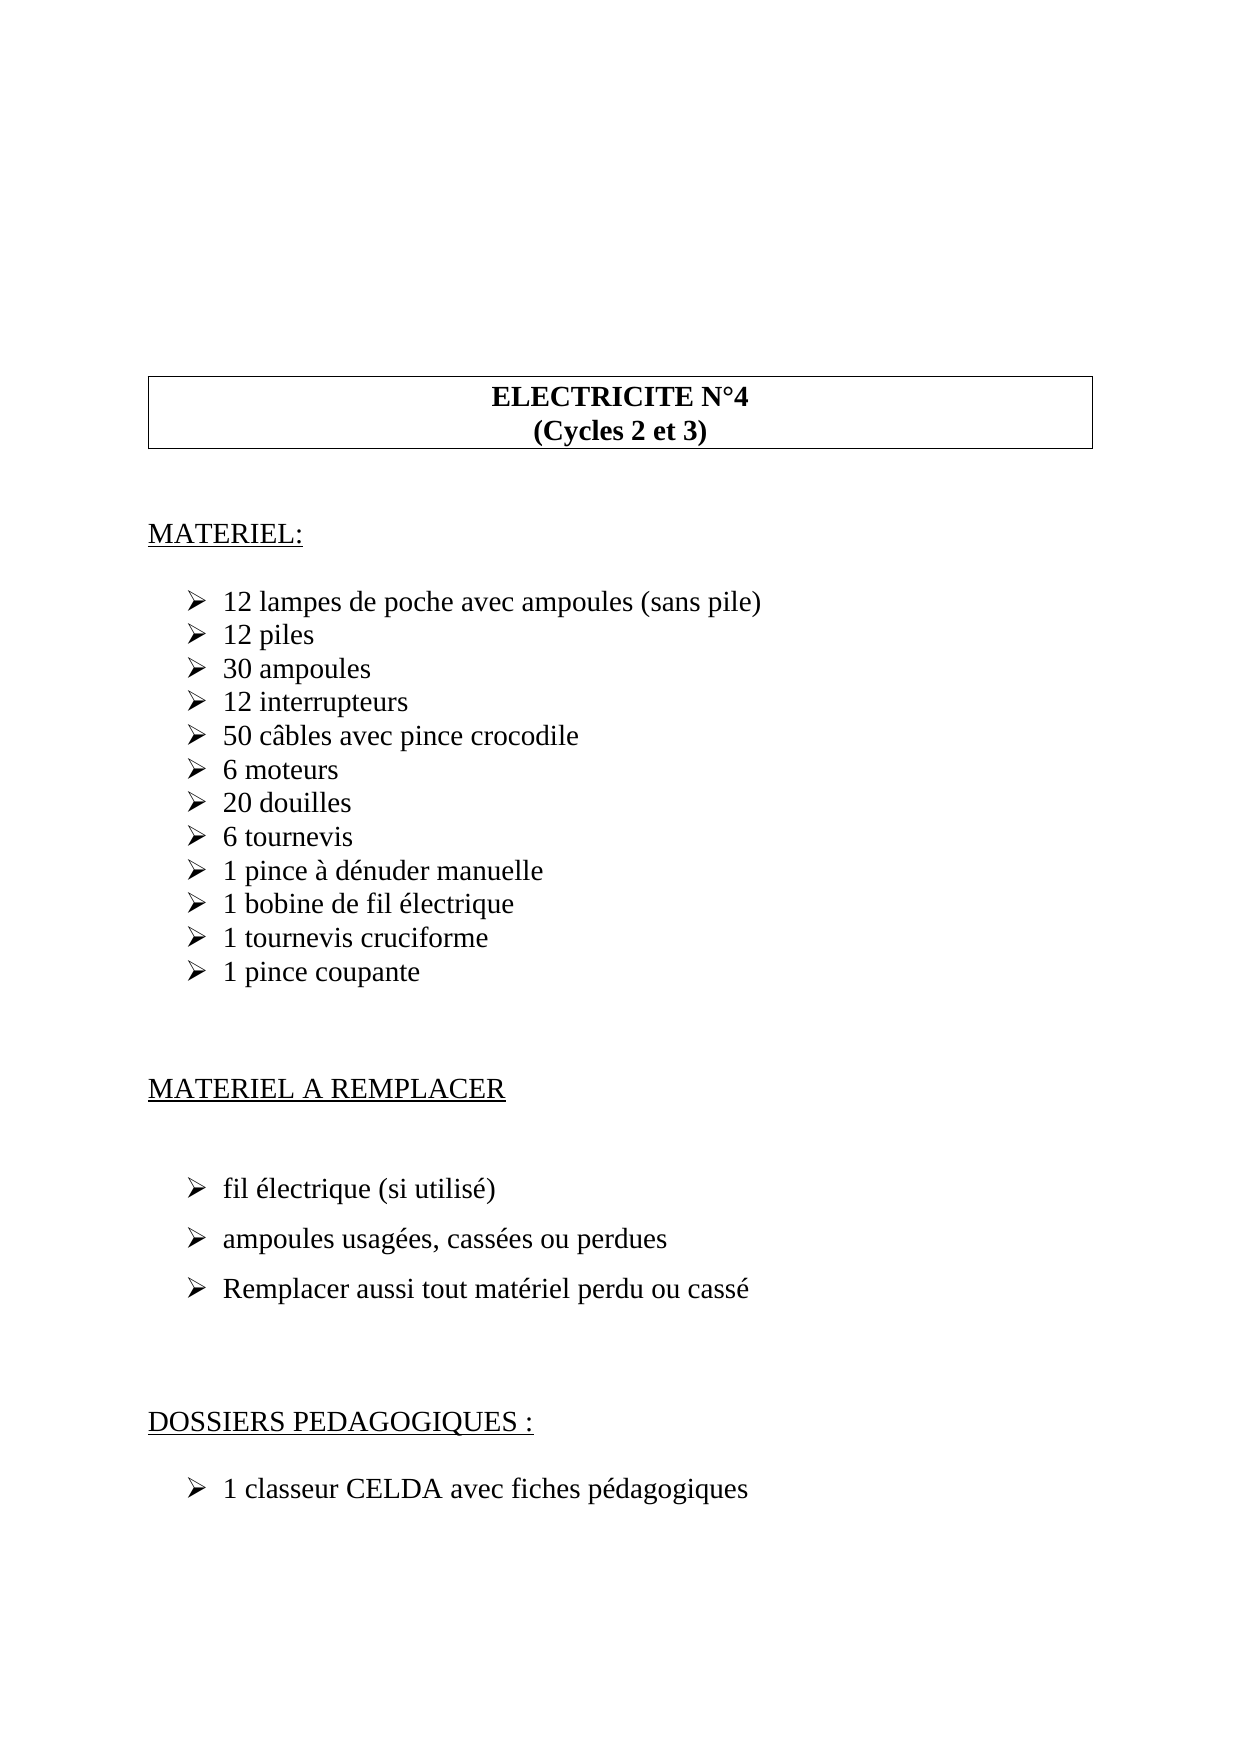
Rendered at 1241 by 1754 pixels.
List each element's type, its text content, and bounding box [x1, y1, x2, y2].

text ELECTRICITE N°4 [149, 377, 1092, 410]
text DOSSIERS PEDAGOGIQUES : [148, 1404, 1093, 1438]
list 1 bobine de fil électrique [185, 886, 1093, 920]
list 12 lampes de poche avec ampoules (sans pile) [185, 584, 1093, 617]
list 1 classeur CELDA avec fiches pédagogiques [185, 1472, 1093, 1505]
list ampoules usagées, cassées ou perdues [185, 1204, 1093, 1254]
list Remplacer aussi tout matériel perdu ou cassé [185, 1254, 1093, 1304]
list 50 câbles avec pince crocodile [185, 718, 1093, 752]
list 12 interrupteurs [185, 684, 1093, 718]
list 1 pince à dénuder manuelle [185, 853, 1093, 886]
text (Cycles 2 et 3) [149, 410, 1092, 448]
list fil électrique (si utilisé) [185, 1154, 1093, 1204]
list 6 moteurs [185, 752, 1093, 786]
list 30 ampoules [185, 651, 1093, 684]
text MATERIEL: [148, 517, 1093, 550]
list 6 tournevis [185, 819, 1093, 853]
list 20 douilles [185, 786, 1093, 819]
list 1 tournevis cruciforme [185, 920, 1093, 954]
text MATERIEL A REMPLACER [148, 1054, 1093, 1104]
list 12 piles [185, 617, 1093, 651]
list 1 pince coupante [185, 954, 1093, 987]
